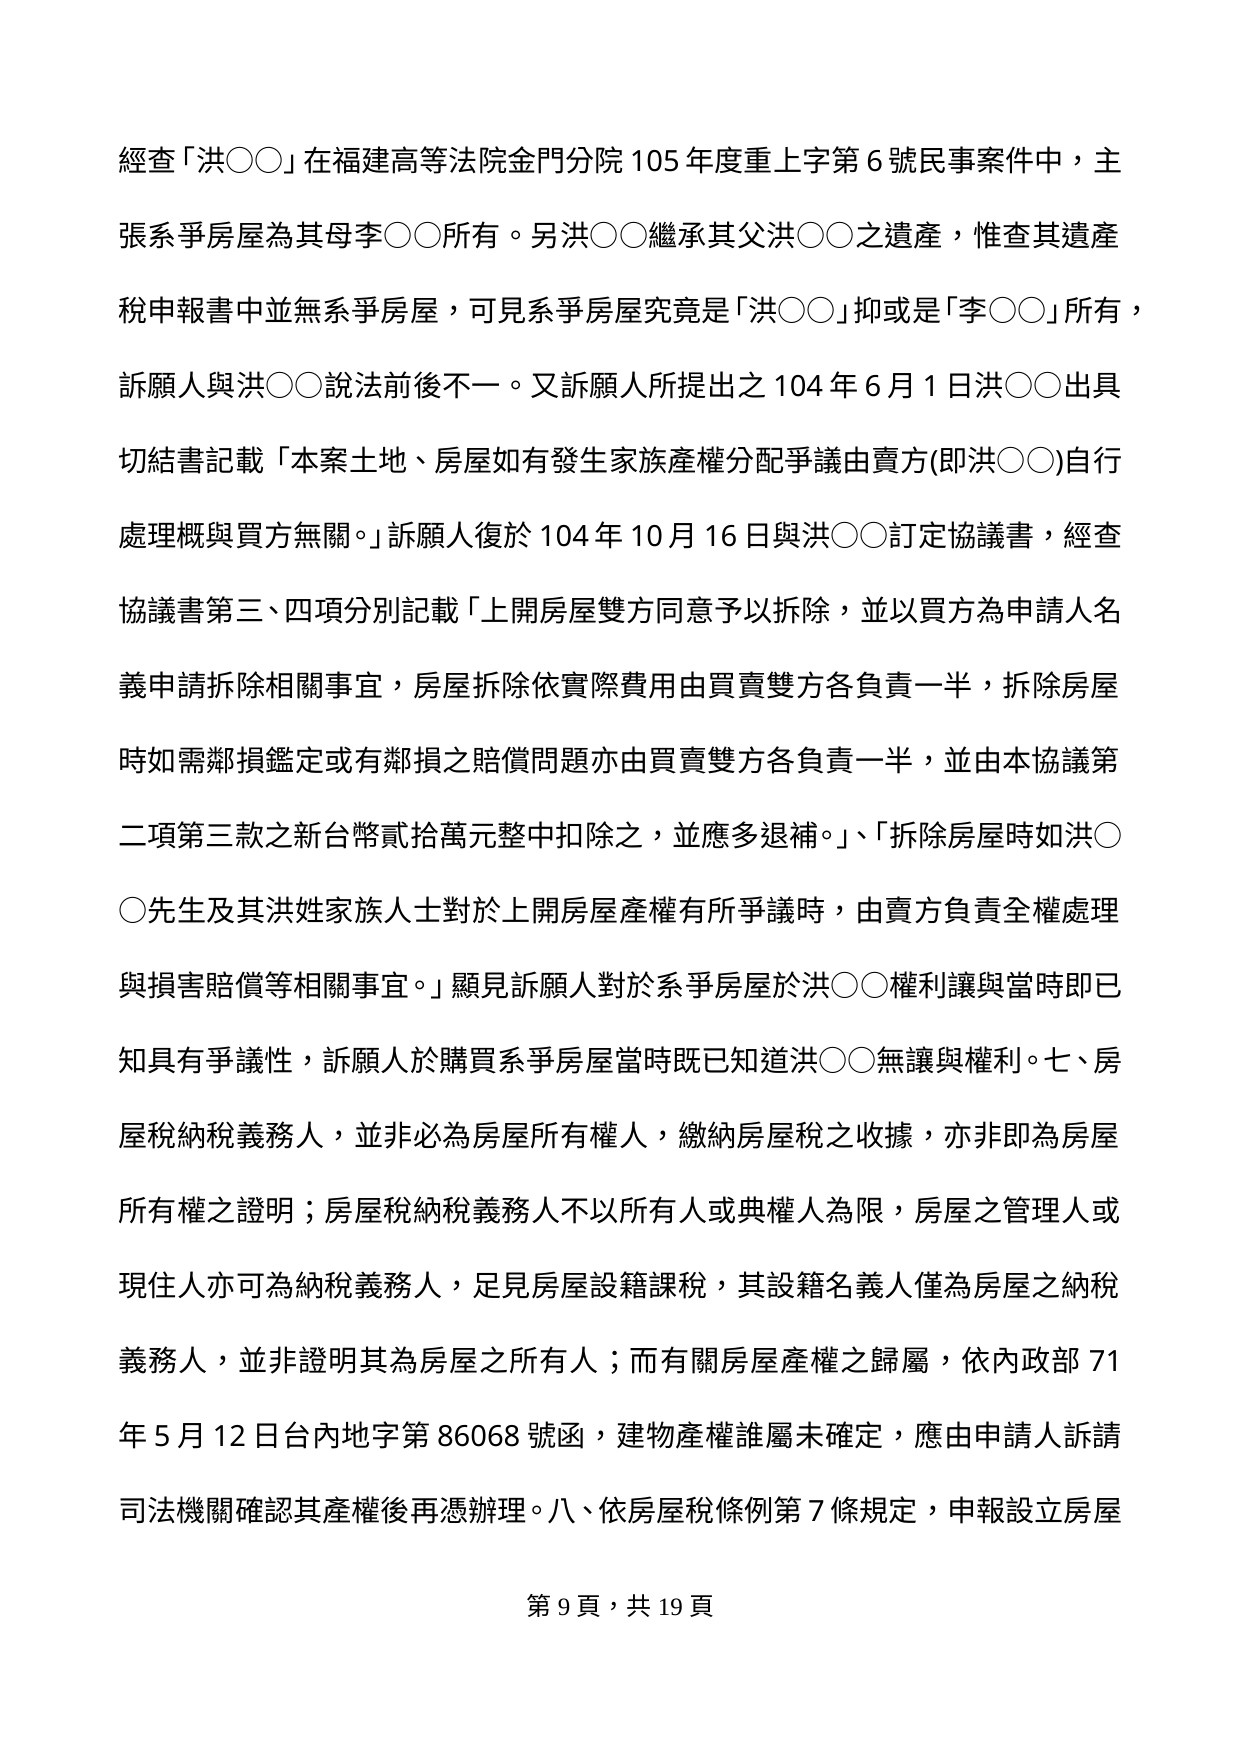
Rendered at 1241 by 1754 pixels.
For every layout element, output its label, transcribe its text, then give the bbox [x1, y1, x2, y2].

text 原行政處分機關答辯及補充答辯意旨略謂：一、按房屋稅條例第4條第1、3項規定：「（第1項）房屋稅向房屋所有人徵收之。其設有典權者，向典權人徵收之。共有房屋向共有人徵收之，由共有人推定1人繳納，其不為推定者，由現住人或使用人代繳。......（第3項）第1項所有權人或典權人住址不明，或非居住房屋所在地者，應有管理人或現住人繳納之......。」二、次按財政部編訂之房屋稅稽徵作業手冊第四章第二節稅籍管理第陸點、第八款規定，房屋稅籍之釐正，非經依據申報、通報、調查及行政救濟確定之資料，簽報核准後，不得任意刪改或更正。是以，納稅義務人之變更應自有法定原因，非依法不得變更之。三、查系爭房屋為未辦保存登記之建築物，於原處分機關68年核定設立房屋稅籍當時既已存在。訴願人堅稱系爭房屋係屬「洪○○」所有，但「洪○○」迄今未曾依法向原處分機關申報系爭房屋現值及使用情形。事實上，由遺產稅申報書記載可知，「洪○○」於民國83年12月25日過世，財政部臺北國稅局103年核定之遺產稅申報案件其遺產明細表並無該筆系爭房屋，故「洪○○」並無該筆系爭房屋，應無疑義。四、為查證「系爭房屋稅籍資料紀錄表所載納稅義務人洪○○是否為系爭房屋之實際房屋所有人、現住人或管理人。」原處分機關歷次查證情形如下：(一)有關洪○○主張洪○○占有系爭房屋而向法院提起訴訟，案經福建高等法院金門分院於106年3月8日判決上訴駁回在案，由此證明系爭房屋為洪○○實質占有管理。(二)107年9月10日以金稅財字第1070301046號函及1070301047號書函請系爭房屋關係人洪○○、許○○約談說明，由洪○○107年9月12日談話筆錄可知，系爭房屋納稅義務人為洪○○，由洪○○代管，並代繳歷年之房屋稅，於洪○○往生後，由洪○○之子洪○○代管代繳。洪○○提供房屋租賃契約書…等文件影本為憑。另承租人許○○107年9月11日證實其當初係向洪○○承租系爭房屋，並約每兩個月繳付租金乙次；洪○○過世後則向洪○○承租。足以證明，洪○○、洪○○確實為系爭房屋之占有人及管理人。(三)108年1月2日以金稅財字第1080300001號函請金門縣金城鎮戶政事務所提供洪○○、洪○○之除戶戶籍資料，經金門縣金城鎮戶政事務所於108年1月3日城戶字第1080000015號函復，並檢附洪○○及洪○○之除戶戶籍資料，證實確有洪○○、洪○○等二人。(四)108年1月10日以金稅財字第1080300043號函請金城鎮公所提供洪○○是否為城字第7038地號土地上之系爭房屋所有人、現住人或管理人，該所於108年1月15日以汁建字第1080000802號函回復：「有關洪○○君是否為城字7038地號土地上之房屋所有人、現住人或管理人，查本所當時相關資料檔案並未載明。」(五)108年1月22日以金稅財第1080000518號函請財政部臺北國稅局提供本案納稅義務人洪○○及洪○○有無遺產稅申報清冊及繼承人系統表，經財政部臺北國稅局108年1月29日財北國稅資字第1080004749號函回復，並提供洪○○遺產稅逾核課期間案件同意移轉證明書、申報書及繼承系統表，經查證洪○○於民國83年12月25日過世，該局103年核定之遺產稅申報案件其遺產明細表並無該筆系爭房屋，另查無洪○○君之繼承人辦理遺產稅申報紀錄。五、訴願人並非系爭房屋之原始起造人，應無爭議。是訴願人不能就同一房屋坐落重複設立房屋稅籍，依法只能辦理納稅義務人變更而已，又訴願人主張變更系爭房屋納稅義務人，訴願人迄今並無提供明確證明，原處分機關於108年1月22日金稅財字第1080300117號函即原處分中請訴願人提出確實證明文件辦理乙節，亦符合法規，並無違法不當。六、訴願人主張向「洪○○」購買系爭房屋，而「洪○○」又如何「取得」系爭房屋，或有何權利讓與系爭房屋﹖訴願人無非提出金城鎮公所留存之民國62年間房屋修繕資料，主張系爭房屋是由洪○○興建云云。經查「洪○○」在福建高等法院金門分院105年度重上字第6號民事案件中，主張系爭房屋為其母李○○所有。另洪○○繼承其父洪○○之遺產，惟查其遺產稅申報書中並無系爭房屋，可見系爭房屋究竟是「洪○○」抑或是「李○○」所有，訴願人與洪○○說法前後不一。又訴願人所提出之104年6月1日洪○○出具切結書記載「本案土地、房屋如有發生家族產權分配爭議由賣方(即洪○○)自行處理概與買方無關。」訴願人復於104年10月16日與洪○○訂定協議書，經查協議書第三、四項分別記載「上開房屋雙方同意予以拆除，並以買方為申請人名義申請拆除相關事宜，房屋拆除依實際費用由買賣雙方各負責一半，拆除房屋時如需鄰損鑑定或有鄰損之賠償問題亦由買賣雙方各負責一半，並由本協議第二項第三款之新台幣貳拾萬元整中扣除之，並應多退補。」、「拆除房屋時如洪○○先生及其洪姓家族人士對於上開房屋產權有所爭議時，由賣方負責全權處理與損害賠償等相關事宜。」顯見訴願人對於系爭房屋於洪○○權利讓與當時即已知具有爭議性，訴願人於購買系爭房屋當時既已知道洪○○無讓與權利。七、房屋稅納稅義務人，並非必為房屋所有權人，繳納房屋稅之收據，亦非即為房屋所有權之證明；房屋稅納稅義務人不以所有人或典權人為限，房屋之管理人或現住人亦可為納稅義務人，足見房屋設籍課稅，其設籍名義人僅為房屋之納稅義務人，並非證明其為房屋之所有人；而有關房屋產權之歸屬，依內政部71年5月12日台內地字第86068號函，建物產權誰屬未確定，應由申請人訴請司法機關確認其產權後再憑辦理。八、依房屋稅條例第7條規定，申報設立房屋稅籍者，應依查得時之房屋逕行設籍核定房屋現值，課徵房屋稅，系爭房屋於68年設籍課稅在案。納管人洪○○長期為洪○○代為管理系爭房屋及繳納房屋稅，洪○○理應知悉其係為何人代管系爭房屋，況且洪○○往生後，由其子洪○○代管代繳，而洪○○父子亦表示系爭房屋納稅義務人為洪○○，亦代為管理系爭房屋及繳納房屋稅，而非「洪○○」，此事實至為明確。原處分機關核定系爭房屋納稅義務人為洪○○，並無違誤。九、所謂實質課稅原則乃為決定租稅歸屬關係基準的原則，所以凡是課稅物件在法律形式上的歸屬者與法律實質上的歸屬者相異時，則依後者為決定租稅歸屬關係，此稱為法律的實質課稅原則。是以，實質課稅原則係在救濟課稅不公平或調整納稅義務人規避稅捐之不法情形。(一)最高行政法院88年度判字第3597號判決要旨：「房屋稅向房屋所有人徵收，房屋稅條例第四條固定有明文，惟此所謂『房屋所有人』，似係指實質之房屋所有人而言。原告之原有房屋於八十五年七月三十日經執行法院拍定 (由高雄市第二信用合作社承受) ，雖因執行法院作業之遲延，而未發給權利移轉證書，致名義上仍登記原告為所有人，但原告自該房屋拍定 (承受)之日起，已喪失其管理支配之權能，換言之，其已非實質之房屋所有人，被告仍對之課徵房屋稅，似與『實質課稅』之原則不符。又該房屋自承受之日起，究由何人實際管領支配，依據卷內資料，亦不能明瞭，實有查明之必要。況被告課徵原告十一個月之房屋稅，係因執行法院遲發權利移轉證書所致，是原告納稅義務之得否免除，全繫於執行法院之作業遲延與否，亦非合理。被告未審酌實質課稅之精神，僅拘泥於條文『房屋所有人』之解釋，對原告課徵自拍定日起至發給權利移轉證書日止之房屋稅，即有可議。」即是如此，因房屋之法律形式上所有人不服被課徵房屋稅而提出司法救濟，要求改向房屋實質所有人即拍定人課徵房屋稅，法院判決使實質所有人負擔稅賦，同時免除法律上形式所有人之房屋稅。如果房屋納稅義務人不否認為實質所有人，且遵期繳納稅款者，稅捐稽徵機關無權逕行認定第三人為房屋所有人而變更納稅義務人，至於房屋所有權歸屬之爭議應循司法救濟途徑解決，與實質課稅原則無關。(二)系爭房屋業於民國68年經原處分機關核定房屋稅籍，並課徵房屋稅，納稅義務人為洪○○，(納稅管理人：洪○○)，且從68年迄104年均有繳納房屋稅在案。不論是洪○○或洪○○，二人從來未曾否認渠等不是房屋實質所有人，亦無爭執或拒絕繳納房屋稅，又財政部73年10月11日台財稅地61141號函釋及最高行政法院96年度判字第426號判決，稅捐稽徵機關受理申請人之申請而予以准許之行政處分，其性質上應屬一種確認納稅義務人、房屋結構、位置、面積之確認處分，俾以為課稅之依據。訴願人亦承認房屋稅稅籍登記為行政處分。是以「洪○○」為納稅義務人並無錯誤，此與實質課稅原則根本無關，甚為明顯。十、據前所述，依鈞府107年度府訴決字第009號訴願決定書意旨，「...未見原處分機關加以詳盡調查，系爭房屋稅籍資料紀錄表所載納稅義務人洪○○是否為系爭房屋之實際房屋所有人、現住人或管理人，及系爭房屋究由何人實際管領支配，仍有待原處分機關查明...」乙節，原處分機關再次多方查證，證實系爭房屋之納稅義務人為洪○○，(納管人：洪○○)無訛。原處分機關已盡調查之職責；查房屋稅納稅義務人之變更自有其法定原因，非依法不得變更之；納稅義務人名義變更係依契稅申報、繼承案件、更名案件等原因，據以申請變更納稅義務人名義。倘訴願人符合上開規定，原處分機關以108年1月22日金稅財字第1080300117號函請訴願人請檢具房屋納稅義務人名義變更相關資料至原處分機關申辦，於法有據，並無違誤。十一、契稅條例第2條規定，不動產之買賣、承典、交換、贈與、分割或因占有而取得所有權者，均應申報繳納契稅。又最高行政法院60年判字第360號判例略以：「房屋稅之納稅義務人應為房屋所有人、典權人、或共有人，而納稅義務人之變更自應有其法定之原因，非依法不得變更之。」且房屋稅納稅義務人，並非必為房屋所有權人，繳納房屋稅之收據，亦非即為房屋所有權之證明；房屋稅納稅義務人不以所有人或典權人為限，房屋之管理人或現住人亦可為納稅義務人，足見房屋設籍課稅，其設籍名義人僅為房屋之納稅義務人，並非證明其為房屋之所有人；而有關房屋產權之歸屬，依內政部71年5月12日台內地字第86068號函，建物產權誰屬未確定，應由申請人訴請司法機關確認其產權後再憑辦理。十二、綜上析論，本件訴願，顯無理由，敬請鈞府鑒核，賜准駁回訴願人之訴願，以維法紀，實感德禱等語。 [118, 121, 1122, 1546]
